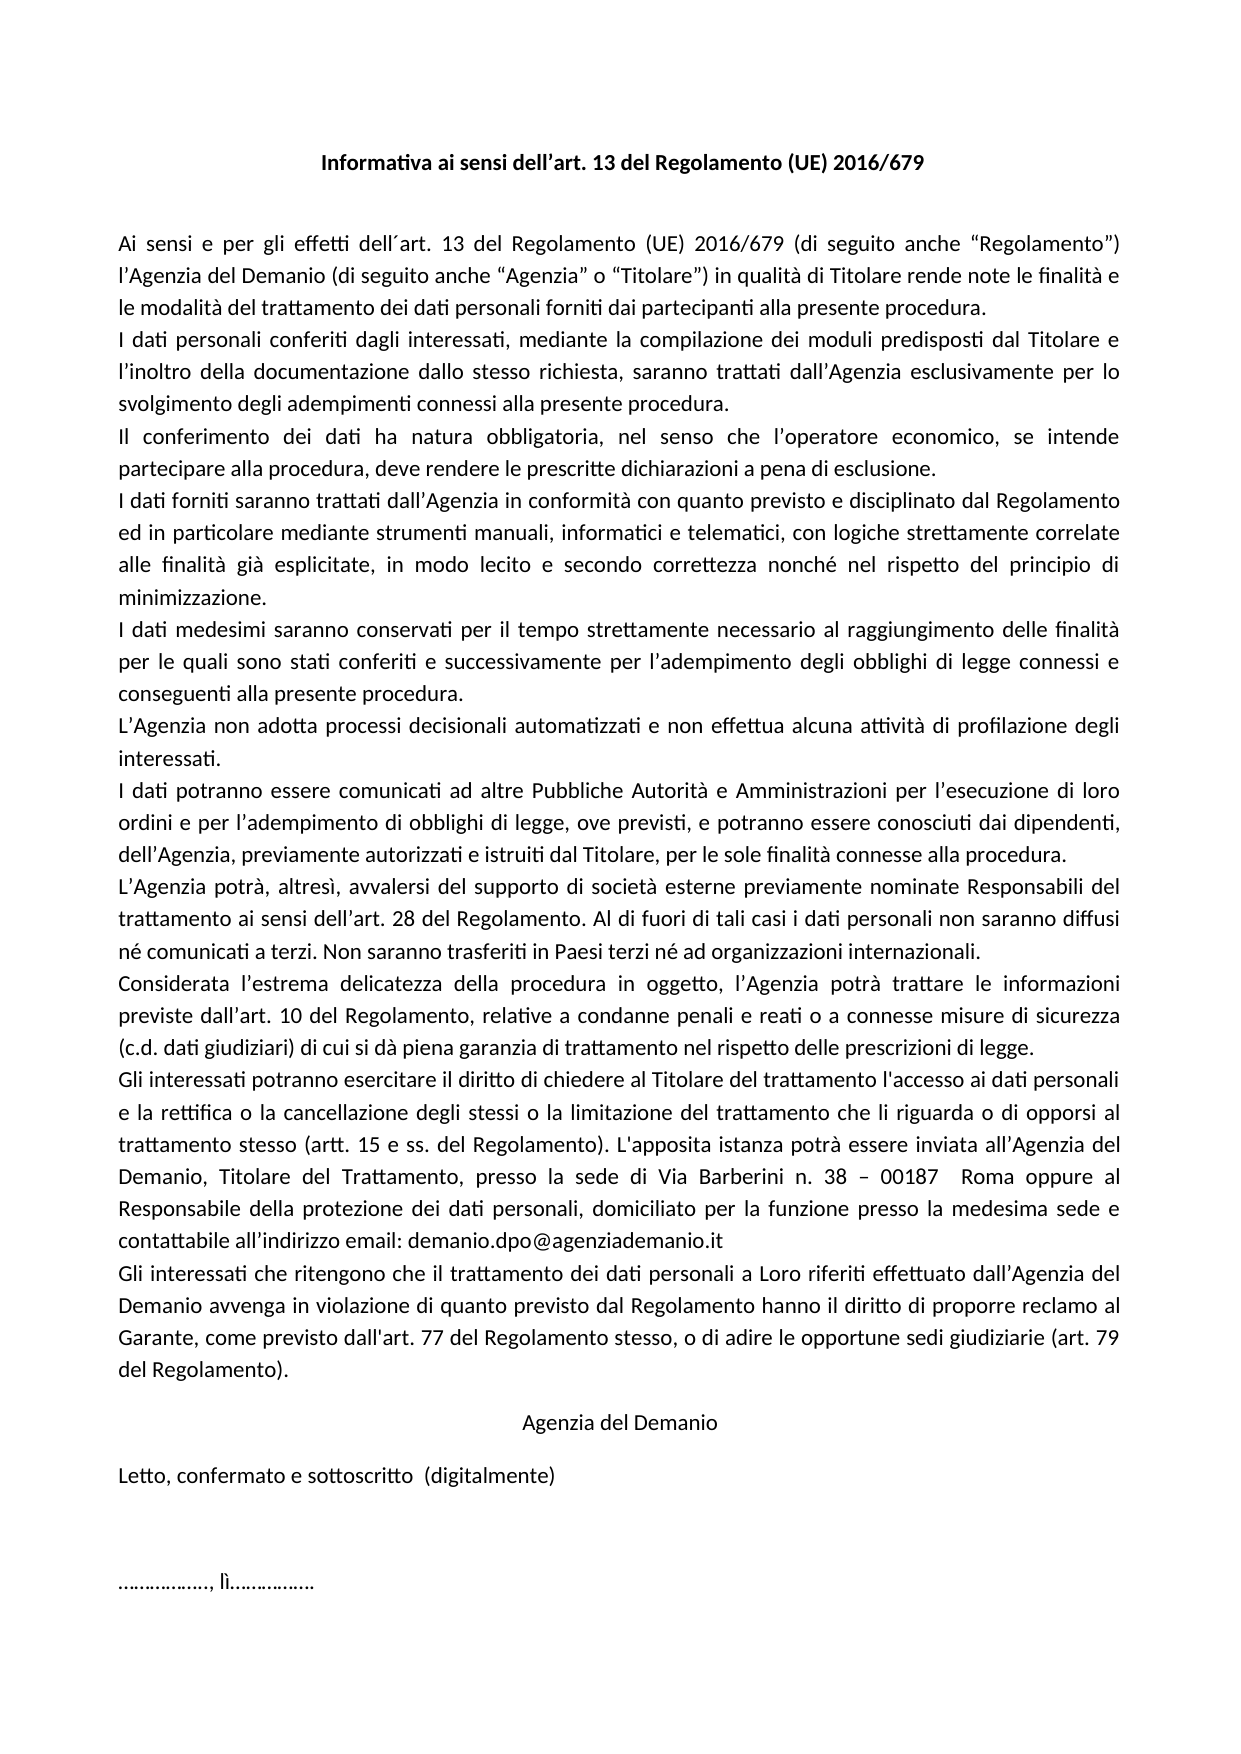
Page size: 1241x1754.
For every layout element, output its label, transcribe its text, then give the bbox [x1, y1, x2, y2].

text Considerata l’estrema delicatezza della procedura in oggetto, l’Agenzia potrà trattare le informazioni previste dall’art. 10 del Regolamento, relative a condanne penali e reati o a connesse misure di sicurezza (c.d. dati giudiziari) di cui si dà piena garanzia di trattamento nel rispetto delle prescrizioni di legge. [118, 969, 1122, 1061]
text I dati medesimi saranno conservati per il tempo strettamente necessario al raggiungimento delle finalità per le quali sono stati conferiti e successivamente per l’adempimento degli obblighi di legge connessi e conseguenti alla presente procedura. [118, 615, 1122, 707]
text Agenzia del Demanio [118, 1408, 1122, 1436]
text …………….., lì……………. [118, 1567, 1122, 1595]
text Informativa ai sensi dell’art. 13 del Regolamento (UE) 2016/679 [118, 148, 1122, 176]
text L’Agenzia non adotta processi decisionali automatizzati e non effettua alcuna attività di profilazione degli interessati. [118, 711, 1122, 772]
text I dati potranno essere comunicati ad altre Pubbliche Autorità e Amministrazioni per l’esecuzione di loro ordini e per l’adempimento di obblighi di legge, ove previsti, e potranno essere conosciuti dai dipendenti, dell’Agenzia, previamente autorizzati e istruiti dal Titolare, per le sole finalità connesse alla procedura. [118, 776, 1122, 868]
text L’Agenzia potrà, altresì, avvalersi del supporto di società esterne previamente nominate Responsabili del trattamento ai sensi dell’art. 28 del Regolamento. Al di fuori di tali casi i dati personali non saranno diffusi né comunicati a terzi. Non saranno trasferiti in Paesi terzi né ad organizzazioni internazionali. [118, 872, 1122, 965]
text Il conferimento dei dati ha natura obbligatoria, nel senso che l’operatore economico, se intende partecipare alla procedura, deve rendere le prescritte dichiarazioni a pena di esclusione. [118, 422, 1122, 482]
text Gli interessati che ritengono che il trattamento dei dati personali a Loro riferiti effettuato dall’Agenzia del Demanio avvenga in violazione di quanto previsto dal Regolamento hanno il diritto di proporre reclamo al Garante, come previsto dall'art. 77 del Regolamento stesso, o di adire le opportune sedi giudiziarie (art. 79 del Regolamento). [118, 1259, 1122, 1383]
text Ai sensi e per gli effetti dell´art. 13 del Regolamento (UE) 2016/679 (di seguito anche “Regolamento”) l’Agenzia del Demanio (di seguito anche “Agenzia” o “Titolare”) in qualità di Titolare rende note le finalità e le modalità del trattamento dei dati personali forniti dai partecipanti alla presente procedura. [118, 229, 1122, 321]
text Letto, confermato e sottoscritto (digitalmente) [118, 1461, 1122, 1489]
text I dati personali conferiti dagli interessati, mediante la compilazione dei moduli predisposti dal Titolare e l’inoltro della documentazione dallo stesso richiesta, saranno trattati dall’Agenzia esclusivamente per lo svolgimento degli adempimenti connessi alla presente procedura. [118, 325, 1122, 418]
text I dati forniti saranno trattati dall’Agenzia in conformità con quanto previsto e disciplinato dal Regolamento ed in particolare mediante strumenti manuali, informatici e telematici, con logiche strettamente correlate alle finalità già esplicitate, in modo lecito e secondo correttezza nonché nel rispetto del principio di minimizzazione. [118, 486, 1122, 611]
text Gli interessati potranno esercitare il diritto di chiedere al Titolare del trattamento l'accesso ai dati personali e la rettifica o la cancellazione degli stessi o la limitazione del trattamento che li riguarda o di opporsi al trattamento stesso (artt. 15 e ss. del Regolamento). L'apposita istanza potrà essere inviata all’Agenzia del Demanio, Titolare del Trattamento, presso la sede di Via Barberini n. 38 – 00187 Roma oppure al Responsabile della protezione dei dati personali, domiciliato per la funzione presso la medesima sede e contattabile all’indirizzo email: demanio.dpo@agenziademanio.it [118, 1066, 1122, 1254]
